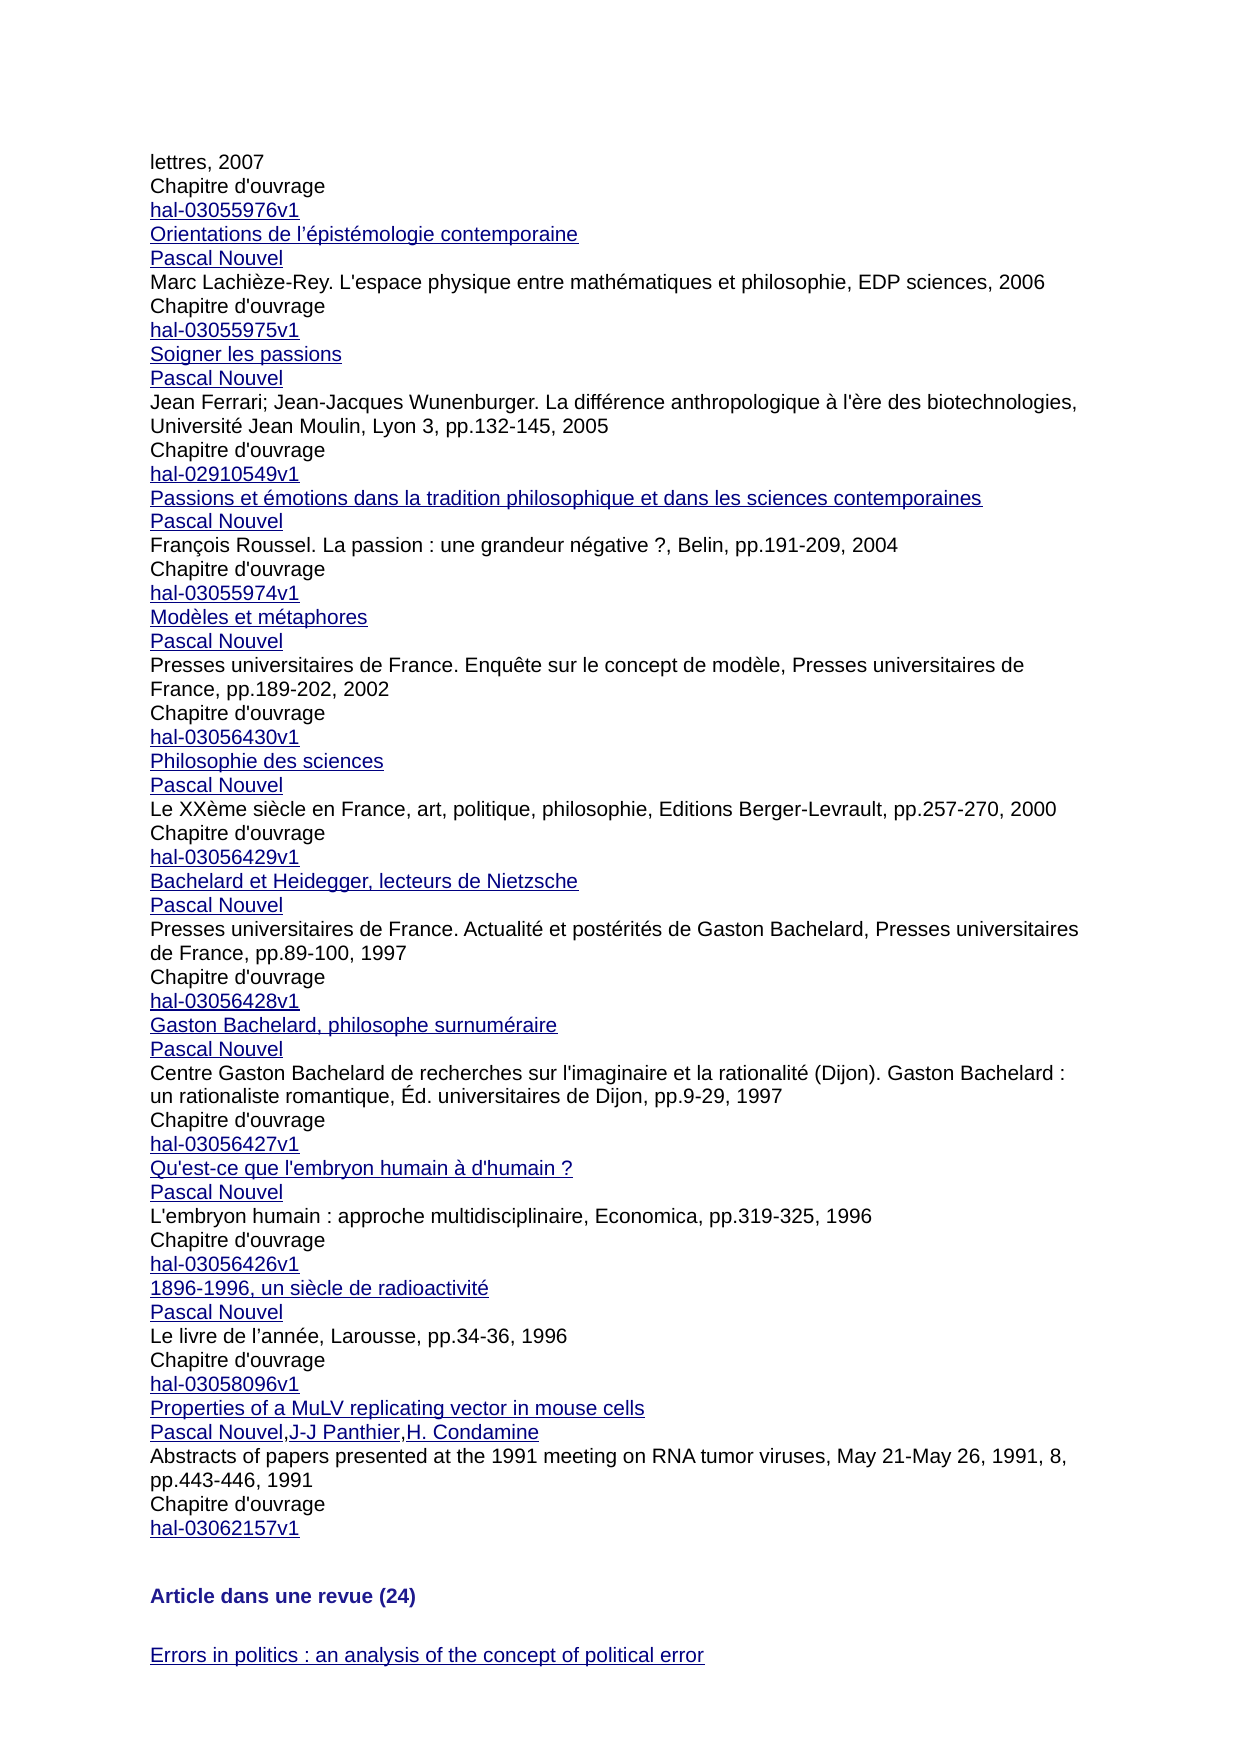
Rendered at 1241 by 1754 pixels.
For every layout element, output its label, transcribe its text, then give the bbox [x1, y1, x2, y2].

table_cell Gaston Bachelard, philosophe surnuméraire Pascal Nouvel Centre Gaston Bachelard de recherches sur l'imaginaire et la rationalité (Dijon). Gaston Bachelard : un rationaliste romantique, Éd. universitaires de Dijon, pp.9-29, 1997 Chapitre d'ouvrage hal-03056427v1 [150, 1013, 1090, 1156]
table_cell Bachelard et Heidegger, lecteurs de Nietzsche Pascal Nouvel Presses universitaires de France. Actualité et postérités de Gaston Bachelard, Presses universitaires de France, pp.89-100, 1997 Chapitre d'ouvrage hal-03056428v1 [150, 869, 1090, 1012]
table_cell Qu'est-ce que l'embryon humain à d'humain ? Pascal Nouvel L'embryon humain : approche multidisciplinaire, Economica, pp.319-325, 1996 Chapitre d'ouvrage hal-03056426v1 [150, 1156, 1090, 1276]
table_cell Properties of a MuLV replicating vector in mouse cells Pascal Nouvel,J-J Panthier,H. Condamine Abstracts of papers presented at the 1991 meeting on RNA tumor viruses, May 21-May 26, 1991, 8, pp.443-446, 1991 Chapitre d'ouvrage hal-03062157v1 [150, 1396, 1090, 1539]
table_cell 1896-1996, un siècle de radioactivité Pascal Nouvel Le livre de l’année, Larousse, pp.34-36, 1996 Chapitre d'ouvrage hal-03058096v1 [150, 1276, 1090, 1396]
subtitle Article dans une revue (24) [150, 1584, 1090, 1608]
table_cell Modèles et métaphores Pascal Nouvel Presses universitaires de France. Enquête sur le concept de modèle, Presses universitaires de France, pp.189-202, 2002 Chapitre d'ouvrage hal-03056430v1 [150, 605, 1090, 749]
table_header Errors in politics : an analysis of the concept of political error [150, 1643, 1090, 1667]
table_cell Philosophie des sciences Pascal Nouvel Le XXème siècle en France, art, politique, philosophie, Editions Berger-Levrault, pp.257-270, 2000 Chapitre d'ouvrage hal-03056429v1 [150, 749, 1090, 869]
table_cell lettres, 2007 Chapitre d'ouvrage hal-03055976v1 [150, 150, 1090, 222]
table_cell Orientations de l’épistémologie contemporaine Pascal Nouvel Marc Lachièze-Rey. L'espace physique entre mathématiques et philosophie, EDP sciences, 2006 Chapitre d'ouvrage hal-03055975v1 [150, 222, 1090, 342]
table_cell Passions et émotions dans la tradition philosophique et dans les sciences contemporaines Pascal Nouvel François Roussel. La passion : une grandeur négative ?, Belin, pp.191-209, 2004 Chapitre d'ouvrage hal-03055974v1 [150, 485, 1090, 605]
table_cell Soigner les passions Pascal Nouvel Jean Ferrari; Jean-Jacques Wunenburger. La différence anthropologique à l'ère des biotechnologies, Université Jean Moulin, Lyon 3, pp.132-145, 2005 Chapitre d'ouvrage hal-02910549v1 [150, 342, 1090, 485]
